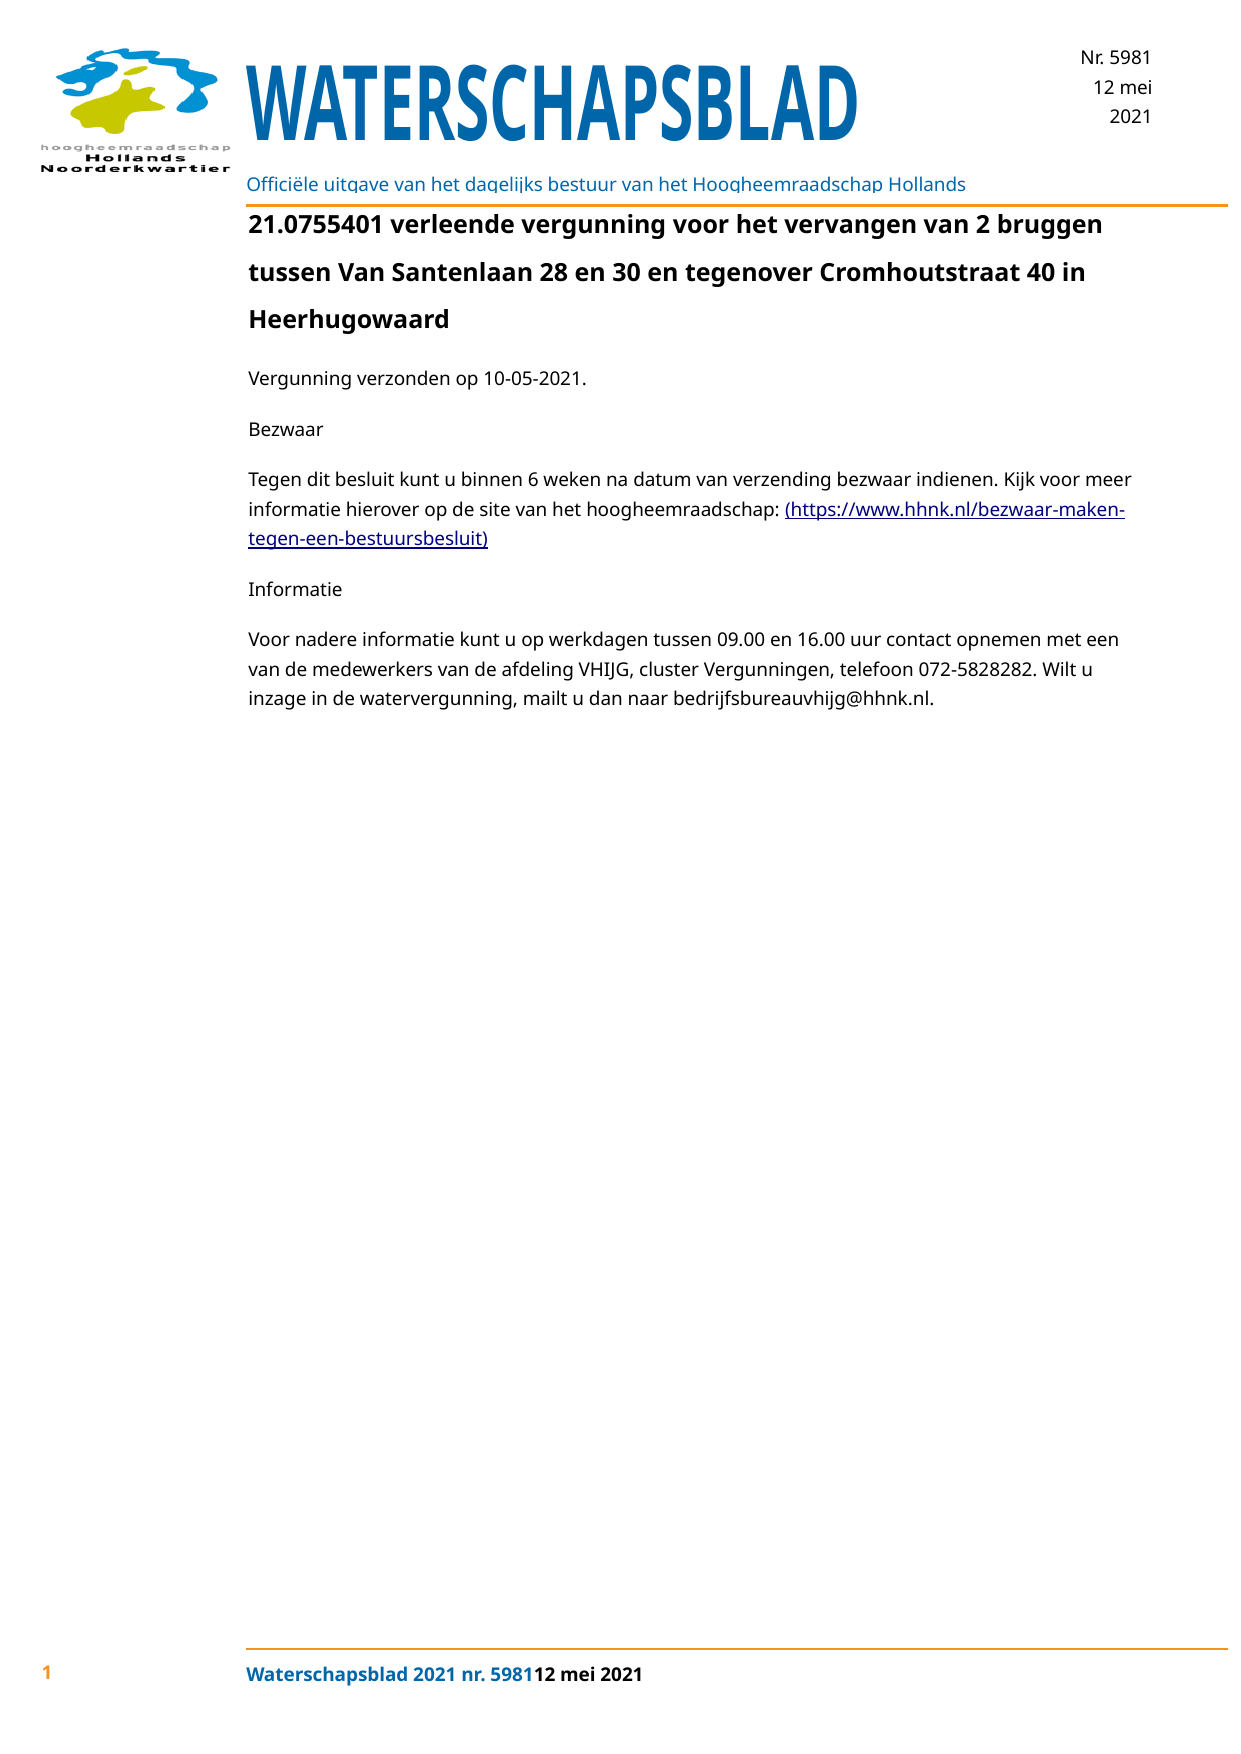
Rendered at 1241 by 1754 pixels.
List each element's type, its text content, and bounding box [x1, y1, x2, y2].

text Tegen dit besluit kunt u binnen 6 weken na datum van verzending bezwaar indienen. Kijk voor meer informatie hierover op de site van het hoogheemraadschap: (https://www.hhnk.nl/bezwaar-maken-tegen-een-bestuursbesluit) [248, 466, 1152, 551]
text Vergunning verzonden op 10-05-2021. [248, 366, 1152, 391]
text 21.0755401 verleende vergunning voor het vervangen van 2 bruggen tussen Van Santenlaan 28 en 30 en tegenover Cromhoutstraat 40 in Heerhugowaard [248, 207, 1152, 336]
picture [41, 47, 231, 172]
text Bezwaar [248, 416, 1152, 442]
text Informatie [248, 576, 1152, 602]
text Voor nadere informatie kunt u op werkdagen tussen 09.00 en 16.00 uur contact opnemen met een van de medewerkers van de afdeling VHIJG, cluster Vergunningen, telefoon 072-5828282. Wilt u inzage in de watervergunning, mailt u dan naar bedrijfsbureauvhijg@hhnk.nl. [248, 626, 1152, 711]
